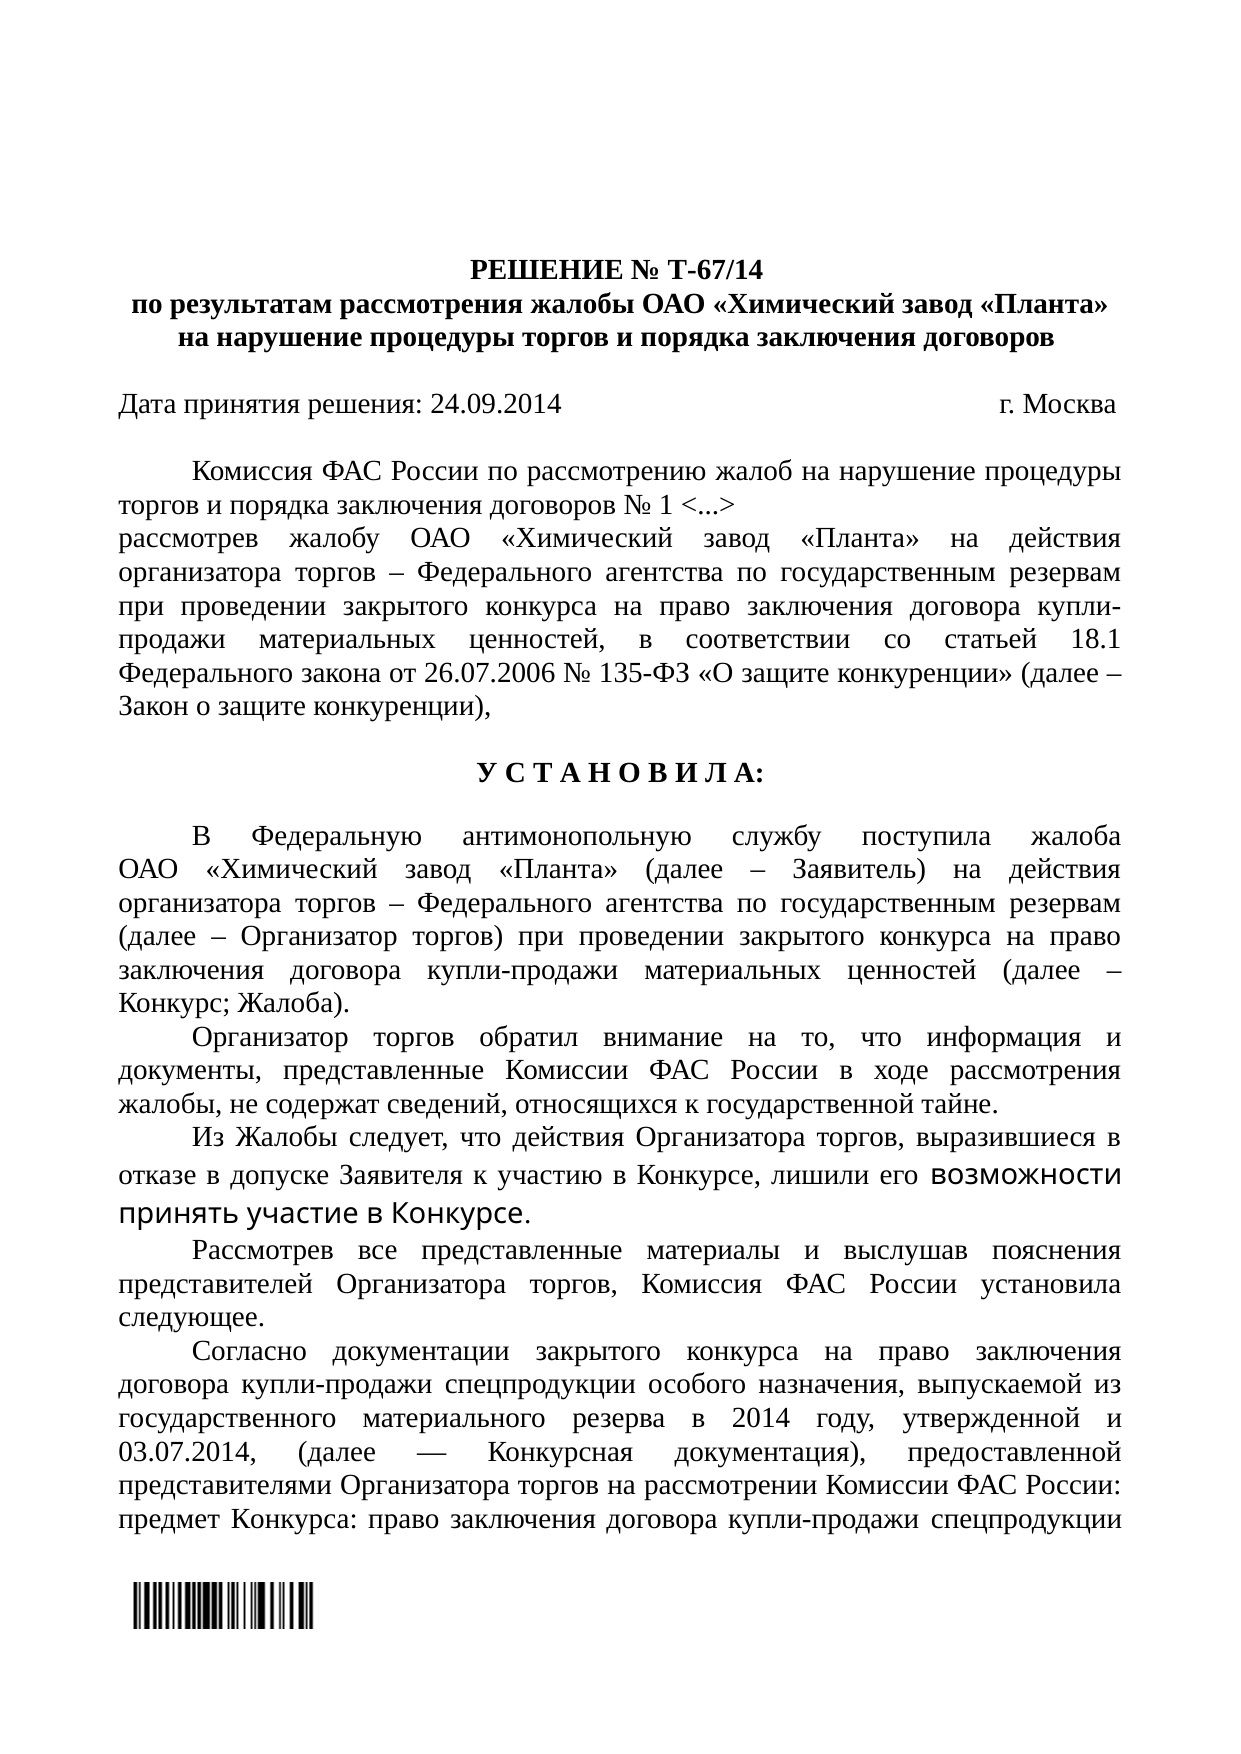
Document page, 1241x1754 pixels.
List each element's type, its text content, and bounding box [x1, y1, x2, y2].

text РЕШЕНИЕ № Т-67/14 [118, 252, 1122, 286]
text Дата принятия решения: 24.09.2014 г. Москва [118, 386, 1122, 420]
text В Федеральную антимонопольную службу поступила жалоба ОАО «Химический завод «Планта» (далее – Заявитель) на действия организатора торгов – Федерального агентства по государственным резервам (далее – Организатор торгов) при проведении закрытого конкурса на право заключения договора купли-продажи материальных ценностей (далее – Конкурс; Жалоба). [118, 818, 1122, 1019]
text Рассмотрев все представленные материалы и выслушав пояснения представителей Организатора торгов, Комиссия ФАС России установила следующее. [118, 1232, 1122, 1333]
text У С Т А Н О В И Л А: [118, 755, 1122, 789]
text рассмотрев жалобу ОАО «Химический завод «Планта» на действия организатора торгов – Федерального агентства по государственным резервам при проведении закрытого конкурса на право заключения договора купли-продажи материальных ценностей, в соответствии со статьей 18.1 Федерального закона от 26.07.2006 № 135-ФЗ «О защите конкуренции» (далее – Закон о защите конкуренции), [118, 521, 1122, 722]
text Согласно документации закрытого конкурса на право заключения договора купли-продажи спецпродукции особого назначения, выпускаемой из государственного материального резерва в 2014 году, утвержденной и 03.07.2014, (далее — Конкурсная документация), предоставленной представителями Организатора торгов на рассмотрении Комиссии ФАС России: предмет Конкурса: право заключения договора купли-продажи спецпродукции [118, 1333, 1122, 1534]
picture [118, 1582, 331, 1629]
text Организатор торгов обратил внимание на то, что информация и документы, представленные Комиссии ФАС России в ходе рассмотрения жалобы, не содержат сведений, относящихся к государственной тайне. [118, 1019, 1122, 1119]
text Комиссия ФАС России по рассмотрению жалоб на нарушение процедуры торгов и порядка заключения договоров № 1 <...> [118, 453, 1122, 521]
text по результатам рассмотрения жалобы ОАО «Химический завод «Планта» [118, 286, 1122, 319]
text Из Жалобы следует, что действия Организатора торгов, выразившиеся в отказе в допуске Заявителя к участию в Конкурсе, лишили его возможности принять участие в Конкурсе. [118, 1119, 1122, 1232]
text на нарушение процедуры торгов и порядка заключения договоров [118, 319, 1122, 353]
